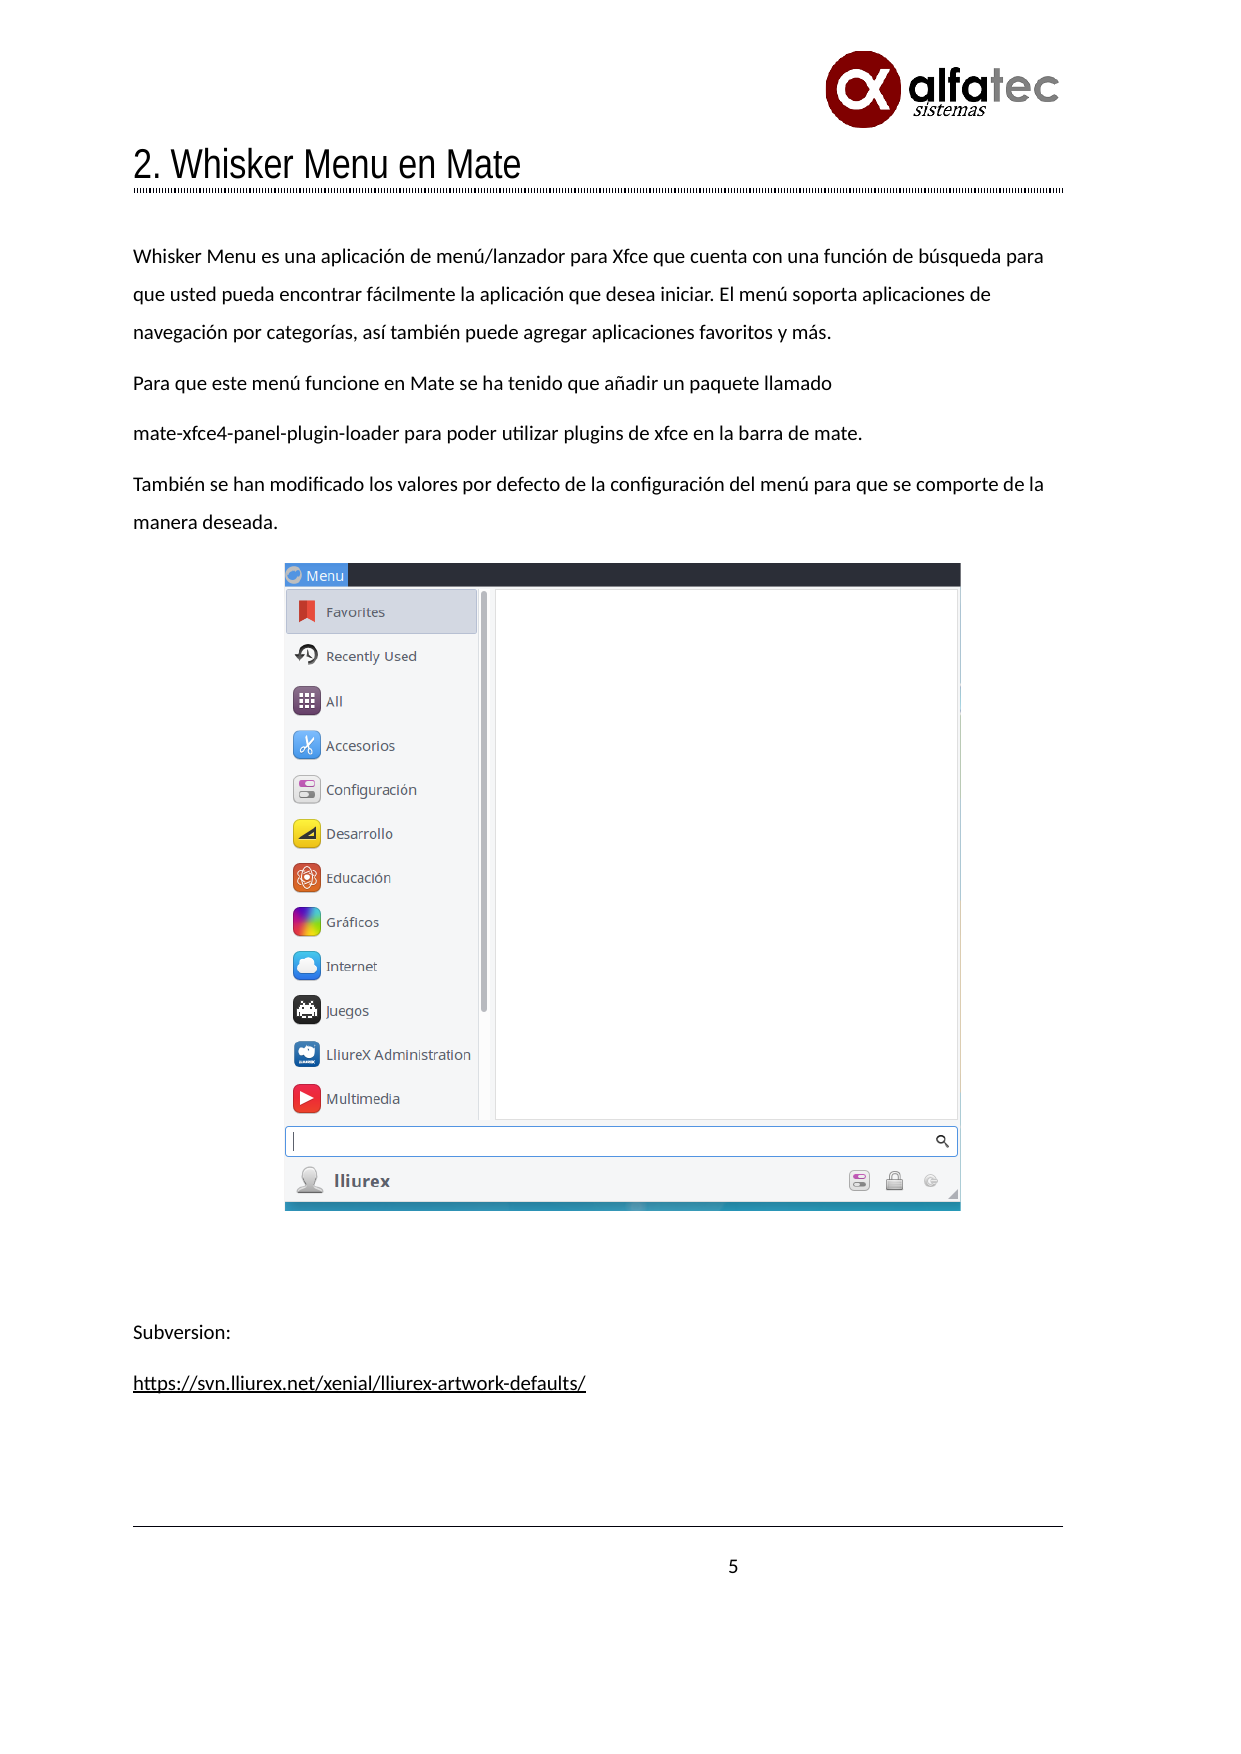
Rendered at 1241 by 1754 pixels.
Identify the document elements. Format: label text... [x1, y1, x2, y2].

text También se han modificado los valores por defecto de la configuración del menú para que se comporte de la manera deseada. [133, 471, 1063, 534]
picture [284, 563, 961, 1211]
picture [825, 51, 1061, 128]
text Para que este menú funcione en Mate se ha tenido que añadir un paquete llamado [133, 370, 1063, 395]
text Whisker Menu es una aplicación de menú/lanzador para Xfce que cuenta con una función de búsqueda para que usted pueda encontrar fácilmente la aplicación que desea iniciar. El menú soporta aplicaciones de navegación por categorías, así también puede agregar aplicaciones favoritos y más. [133, 243, 1063, 344]
subtitle Whisker Menu en Mate [133, 148, 1063, 193]
text https://svn.lliurex.net/xenial/lliurex-artwork-defaults/ [133, 1370, 1063, 1395]
text Subversion: [133, 1319, 1063, 1344]
text mate-xfce4-panel-plugin-loader para poder utilizar plugins de xfce en la barra de mate. [133, 420, 1063, 446]
